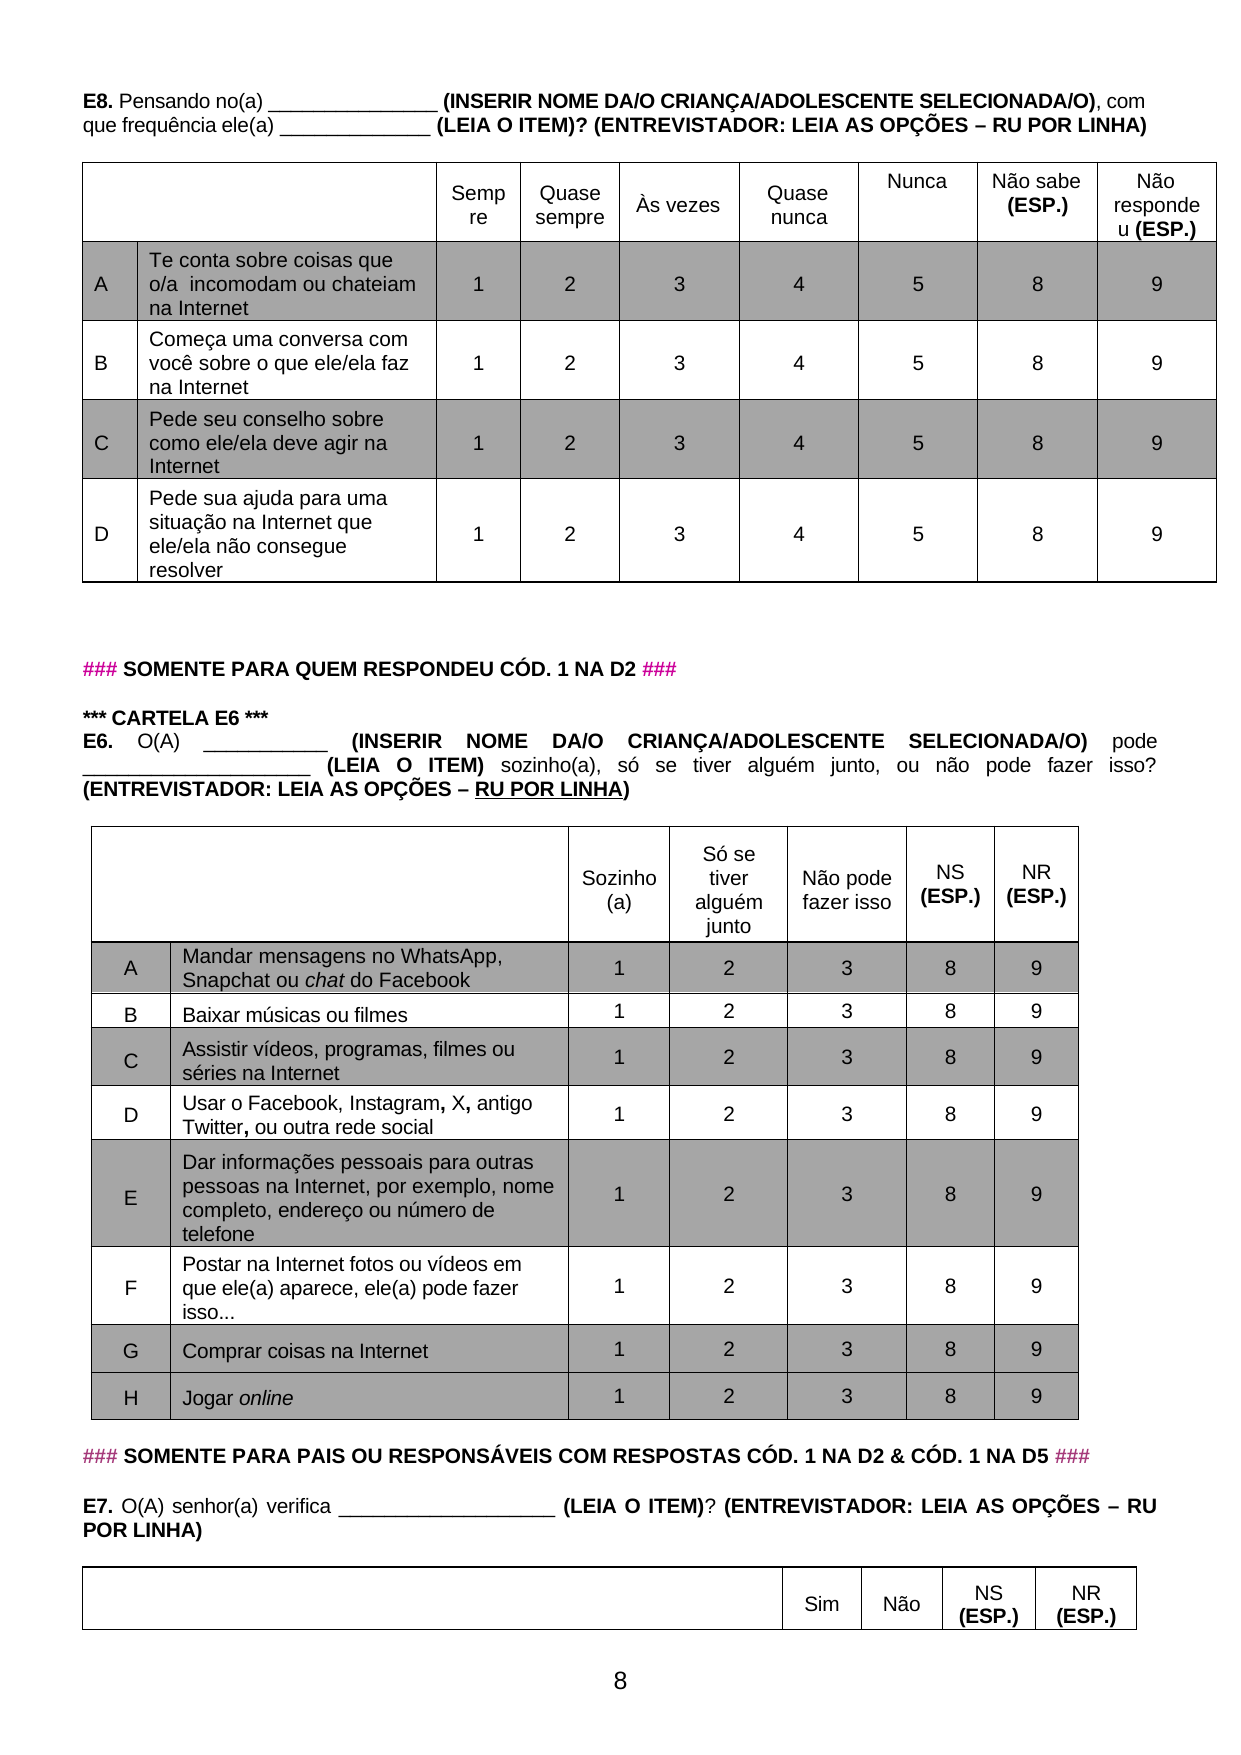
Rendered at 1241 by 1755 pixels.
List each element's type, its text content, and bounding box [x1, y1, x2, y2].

table_header Sozinho(a) [569, 827, 669, 941]
table_cell 9 [995, 1140, 1078, 1246]
table_cell Começa uma conversa com você sobre o que ele/ela faz na Internet [138, 321, 436, 399]
table_header [83, 1568, 782, 1629]
table_cell 2 [521, 242, 619, 320]
table_cell 8 [978, 479, 1097, 581]
table_cell 1 [437, 479, 520, 581]
table_cell B [83, 321, 137, 399]
table_cell 1 [569, 1247, 669, 1324]
table_cell 3 [620, 242, 739, 320]
table_cell A [92, 943, 170, 992]
table_cell A [83, 242, 137, 320]
table_cell 2 [670, 1373, 787, 1419]
table_cell 8 [907, 1373, 994, 1419]
table_cell B [92, 994, 170, 1027]
table_cell 2 [670, 943, 787, 992]
table_cell 2 [521, 400, 619, 478]
table_cell 1 [437, 242, 520, 320]
table_cell 8 [907, 1140, 994, 1246]
table_cell 2 [670, 994, 787, 1027]
table_cell 3 [788, 994, 906, 1027]
table_cell H [92, 1373, 170, 1419]
table_header Não sabe (ESP.) [978, 163, 1097, 241]
table_cell C [92, 1028, 170, 1085]
table_cell 2 [670, 1247, 787, 1324]
text ### SOMENTE PARA QUEM RESPONDEU CÓD. 1 NA D2 ### [83, 658, 1158, 682]
table_header [83, 163, 436, 241]
table_cell 4 [740, 400, 858, 478]
table_cell 8 [907, 1028, 994, 1085]
table_header Nunca [859, 163, 977, 241]
table_cell 4 [740, 242, 858, 320]
table_header Não [862, 1568, 942, 1629]
table_cell 1 [437, 400, 520, 478]
table_header Não respondeu (ESP.) [1098, 163, 1216, 241]
table_cell 9 [995, 1028, 1078, 1085]
table_cell 8 [907, 994, 994, 1027]
table_cell 4 [740, 479, 858, 581]
table_cell 8 [907, 943, 994, 992]
table_cell 9 [995, 1086, 1078, 1139]
table_cell 2 [670, 1086, 787, 1139]
table_cell 4 [740, 321, 858, 399]
table_cell 8 [978, 242, 1097, 320]
table_header Sempre [437, 163, 520, 241]
table_cell F [92, 1247, 170, 1324]
table_cell 3 [788, 1086, 906, 1139]
table_cell 8 [978, 400, 1097, 478]
table_header Às vezes [620, 163, 739, 241]
table_cell 8 [978, 321, 1097, 399]
table_cell 8 [907, 1086, 994, 1139]
table_cell C [83, 400, 137, 478]
table_cell 1 [437, 321, 520, 399]
table_cell Comprar coisas na Internet [171, 1325, 568, 1372]
table_cell 3 [788, 1028, 906, 1085]
table_cell 3 [788, 1373, 906, 1419]
table_cell Usar o Facebook, Instagram, X, antigo Twitter, ou outra rede social [171, 1086, 568, 1139]
table_cell D [92, 1086, 170, 1139]
table_cell 1 [569, 1140, 669, 1246]
table_cell 1 [569, 994, 669, 1027]
table_cell 3 [788, 1247, 906, 1324]
table_cell 9 [1098, 321, 1216, 399]
table_header Quase nunca [740, 163, 858, 241]
table_header Sim [783, 1568, 861, 1629]
table_cell 3 [620, 479, 739, 581]
table_cell Pede seu conselho sobre como ele/ela deve agir na Internet [138, 400, 436, 478]
table_cell 2 [521, 479, 619, 581]
table_cell 3 [620, 400, 739, 478]
table_cell 9 [1098, 242, 1216, 320]
table_cell Postar na Internet fotos ou vídeos em que ele(a) aparece, ele(a) pode fazer isso... [171, 1247, 568, 1324]
table_header NR (ESP.) [995, 827, 1078, 941]
text *** CARTELA E6 *** [83, 706, 1158, 729]
table_header Quase sempre [521, 163, 619, 241]
table_cell 3 [788, 943, 906, 992]
table_cell 5 [859, 479, 977, 581]
table_cell Mandar mensagens no WhatsApp, Snapchat ou chat do Facebook [171, 943, 568, 992]
table_header NS (ESP.) [943, 1568, 1035, 1629]
table_header [92, 827, 568, 941]
text E6. O(A) ___________ (INSERIR NOME DA/O CRIANÇA/ADOLESCENTE SELECIONADA/O) pode ____________________ (LEIA O ITEM) sozinho(a), só se tiver alguém junto, ou não pode fazer isso? (ENTREVISTADOR: LEIA AS OPÇÕES – RU POR LINHA) [83, 730, 1158, 802]
table_cell 8 [907, 1325, 994, 1372]
table_cell 1 [569, 1325, 669, 1372]
table_cell Dar informações pessoais para outras pessoas na Internet, por exemplo, nome completo, endereço ou número de telefone [171, 1140, 568, 1246]
table_cell 9 [995, 1373, 1078, 1419]
table_cell 1 [569, 943, 669, 992]
table_cell 9 [995, 1247, 1078, 1324]
table_cell 2 [521, 321, 619, 399]
table_cell 1 [569, 1028, 669, 1085]
table_cell 5 [859, 400, 977, 478]
table_cell D [83, 479, 137, 581]
table_cell 9 [995, 943, 1078, 992]
table_cell Pede sua ajuda para uma situação na Internet que ele/ela não consegue resolver [138, 479, 436, 581]
text E8. Pensando no(a) _______________ (INSERIR NOME DA/O CRIANÇA/ADOLESCENTE SELECIONADA/O), com que frequência ele(a) _____________ (LEIA O ITEM)? (ENTREVISTADOR: LEIA AS OPÇÕES – RU POR LINHA) [83, 89, 1158, 137]
table_cell Baixar músicas ou filmes [171, 994, 568, 1027]
table_cell 3 [620, 321, 739, 399]
table_cell Assistir vídeos, programas, filmes ou séries na Internet [171, 1028, 568, 1085]
table_cell 9 [995, 994, 1078, 1027]
table_header NS (ESP.) [907, 827, 994, 941]
table_header Só se tiver alguém junto [670, 827, 787, 941]
table_cell 9 [1098, 400, 1216, 478]
text ### SOMENTE PARA PAIS OU RESPONSÁVEIS COM RESPOSTAS CÓD. 1 NA D2 & CÓD. 1 NA D5 ### [83, 1444, 1158, 1468]
text E7. O(A) senhor(a) verifica ___________________ (LEIA O ITEM)? (ENTREVISTADOR: LEIA AS OPÇÕES – RU POR LINHA) [83, 1495, 1158, 1543]
table_cell 2 [670, 1028, 787, 1085]
table_cell Jogar online [171, 1373, 568, 1419]
table_cell 3 [788, 1325, 906, 1372]
table_cell 9 [995, 1325, 1078, 1372]
table_cell 5 [859, 321, 977, 399]
table_cell 3 [788, 1140, 906, 1246]
table_cell 2 [670, 1325, 787, 1372]
table_cell G [92, 1325, 170, 1372]
table_cell 1 [569, 1086, 669, 1139]
table_cell 1 [569, 1373, 669, 1419]
table_cell 8 [907, 1247, 994, 1324]
table_cell E [92, 1140, 170, 1246]
table_cell 2 [670, 1140, 787, 1246]
table_cell Te conta sobre coisas que o/a incomodam ou chateiam na Internet [138, 242, 436, 320]
table_header Não pode fazer isso [788, 827, 906, 941]
table_header NR (ESP.) [1036, 1568, 1136, 1629]
table_cell 5 [859, 242, 977, 320]
table_cell 9 [1098, 479, 1216, 581]
